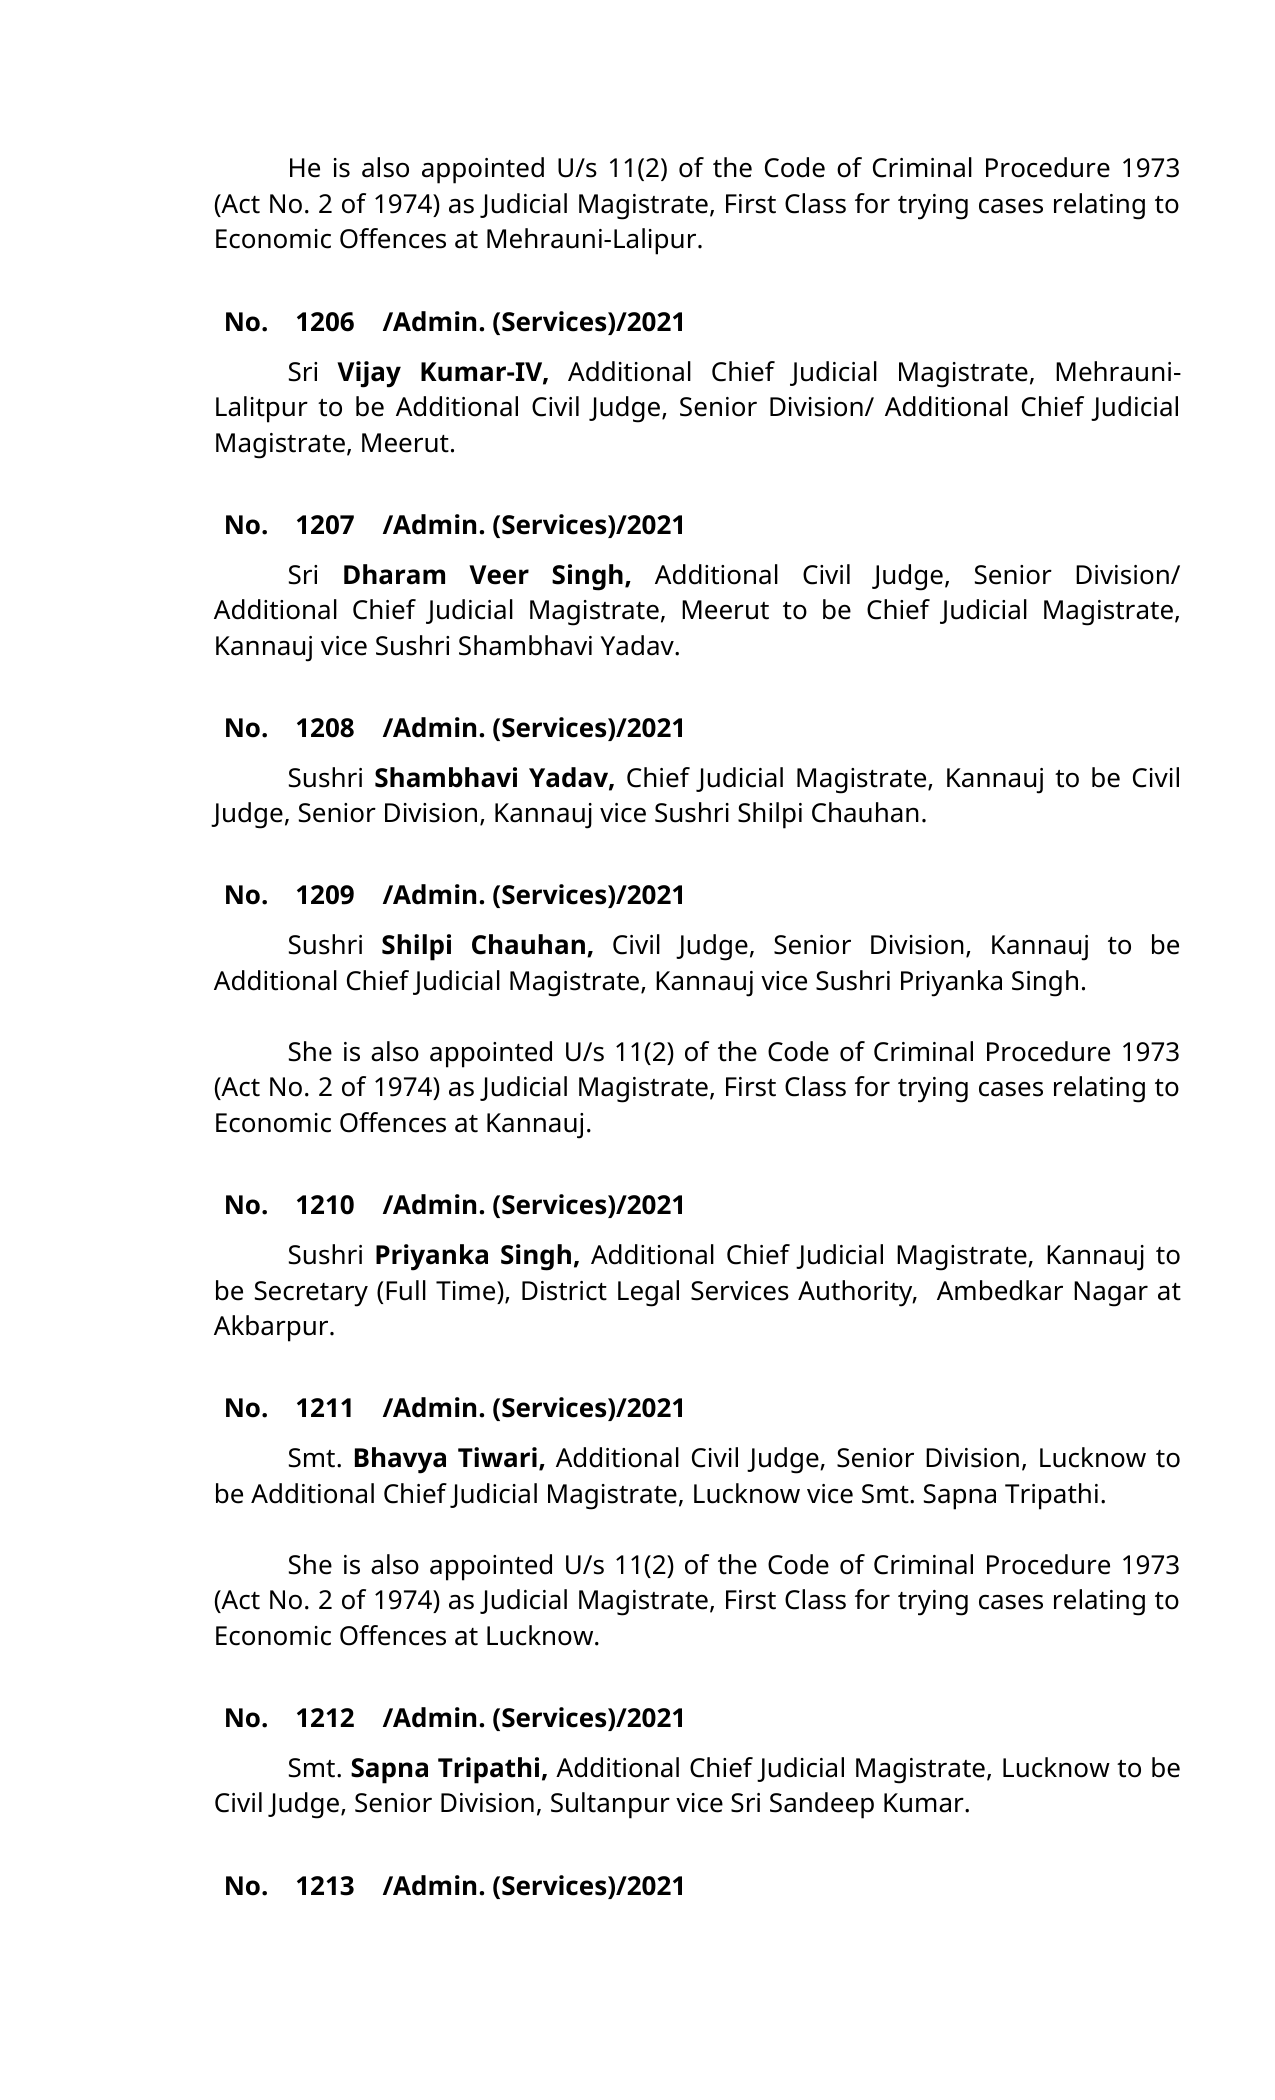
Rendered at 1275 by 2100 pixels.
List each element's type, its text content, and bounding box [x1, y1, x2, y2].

table_header No. [212, 1176, 284, 1237]
table_header No. [212, 292, 284, 353]
table_header No. [212, 1689, 284, 1749]
text Sri Dharam Veer Singh, Additional Civil Judge, Senior Division/ Additional Chief Judicial Magistrate, Meerut to be Chief Judicial Magistrate, Kannauj vice Sushri Shambhavi Yadav. [214, 556, 1181, 663]
table_header /Admin. (Services)/2021 [371, 495, 771, 556]
table_header /Admin. (Services)/2021 [371, 1856, 771, 1917]
table_header [284, 866, 371, 927]
text He is also appointed U/s 11(2) of the Code of Criminal Procedure 1973 (Act No. 2 of 1974) as Judicial Magistrate, First Class for trying cases relating to Economic Offences at Mehrauni-Lalipur. [214, 150, 1181, 257]
table_header /Admin. (Services)/2021 [371, 698, 771, 759]
table_header [284, 1176, 371, 1237]
table_header /Admin. (Services)/2021 [371, 292, 771, 353]
text Sushri Priyanka Singh, Additional Chief Judicial Magistrate, Kannauj to be Secretary (Full Time), District Legal Services Authority, Ambedkar Nagar at Akbarpur. [214, 1237, 1181, 1343]
table_header No. [212, 1379, 284, 1440]
table_header /Admin. (Services)/2021 [371, 1689, 771, 1749]
table_header No. [212, 698, 284, 759]
table_header [284, 698, 371, 759]
table_header No. [212, 495, 284, 556]
table_header [284, 1856, 371, 1917]
text She is also appointed U/s 11(2) of the Code of Criminal Procedure 1973 (Act No. 2 of 1974) as Judicial Magistrate, First Class for trying cases relating to Economic Offences at Kannauj. [214, 1033, 1181, 1140]
table_header /Admin. (Services)/2021 [371, 1176, 771, 1237]
text Smt. Sapna Tripathi, Additional Chief Judicial Magistrate, Lucknow to be Civil Judge, Senior Division, Sultanpur vice Sri Sandeep Kumar. [214, 1749, 1181, 1821]
table_header [284, 1689, 371, 1749]
table_header /Admin. (Services)/2021 [371, 866, 771, 927]
text Sushri Shilpi Chauhan, Civil Judge, Senior Division, Kannauj to be Additional Chief Judicial Magistrate, Kannauj vice Sushri Priyanka Singh. [214, 927, 1181, 998]
text She is also appointed U/s 11(2) of the Code of Criminal Procedure 1973 (Act No. 2 of 1974) as Judicial Magistrate, First Class for trying cases relating to Economic Offences at Lucknow. [214, 1546, 1181, 1653]
table_header No. [212, 1856, 284, 1917]
table_header No. [212, 866, 284, 927]
text Sushri Shambhavi Yadav, Chief Judicial Magistrate, Kannauj to be Civil Judge, Senior Division, Kannauj vice Sushri Shilpi Chauhan. [214, 759, 1181, 830]
table_header /Admin. (Services)/2021 [371, 1379, 771, 1440]
table_header [284, 495, 371, 556]
table_header [284, 1379, 371, 1440]
text Smt. Bhavya Tiwari, Additional Civil Judge, Senior Division, Lucknow to be Additional Chief Judicial Magistrate, Lucknow vice Smt. Sapna Tripathi. [214, 1440, 1181, 1511]
text Sri Vijay Kumar-IV, Additional Chief Judicial Magistrate, Mehrauni-Lalitpur to be Additional Civil Judge, Senior Division/ Additional Chief Judicial Magistrate, Meerut. [214, 353, 1181, 460]
table_header [284, 292, 371, 353]
